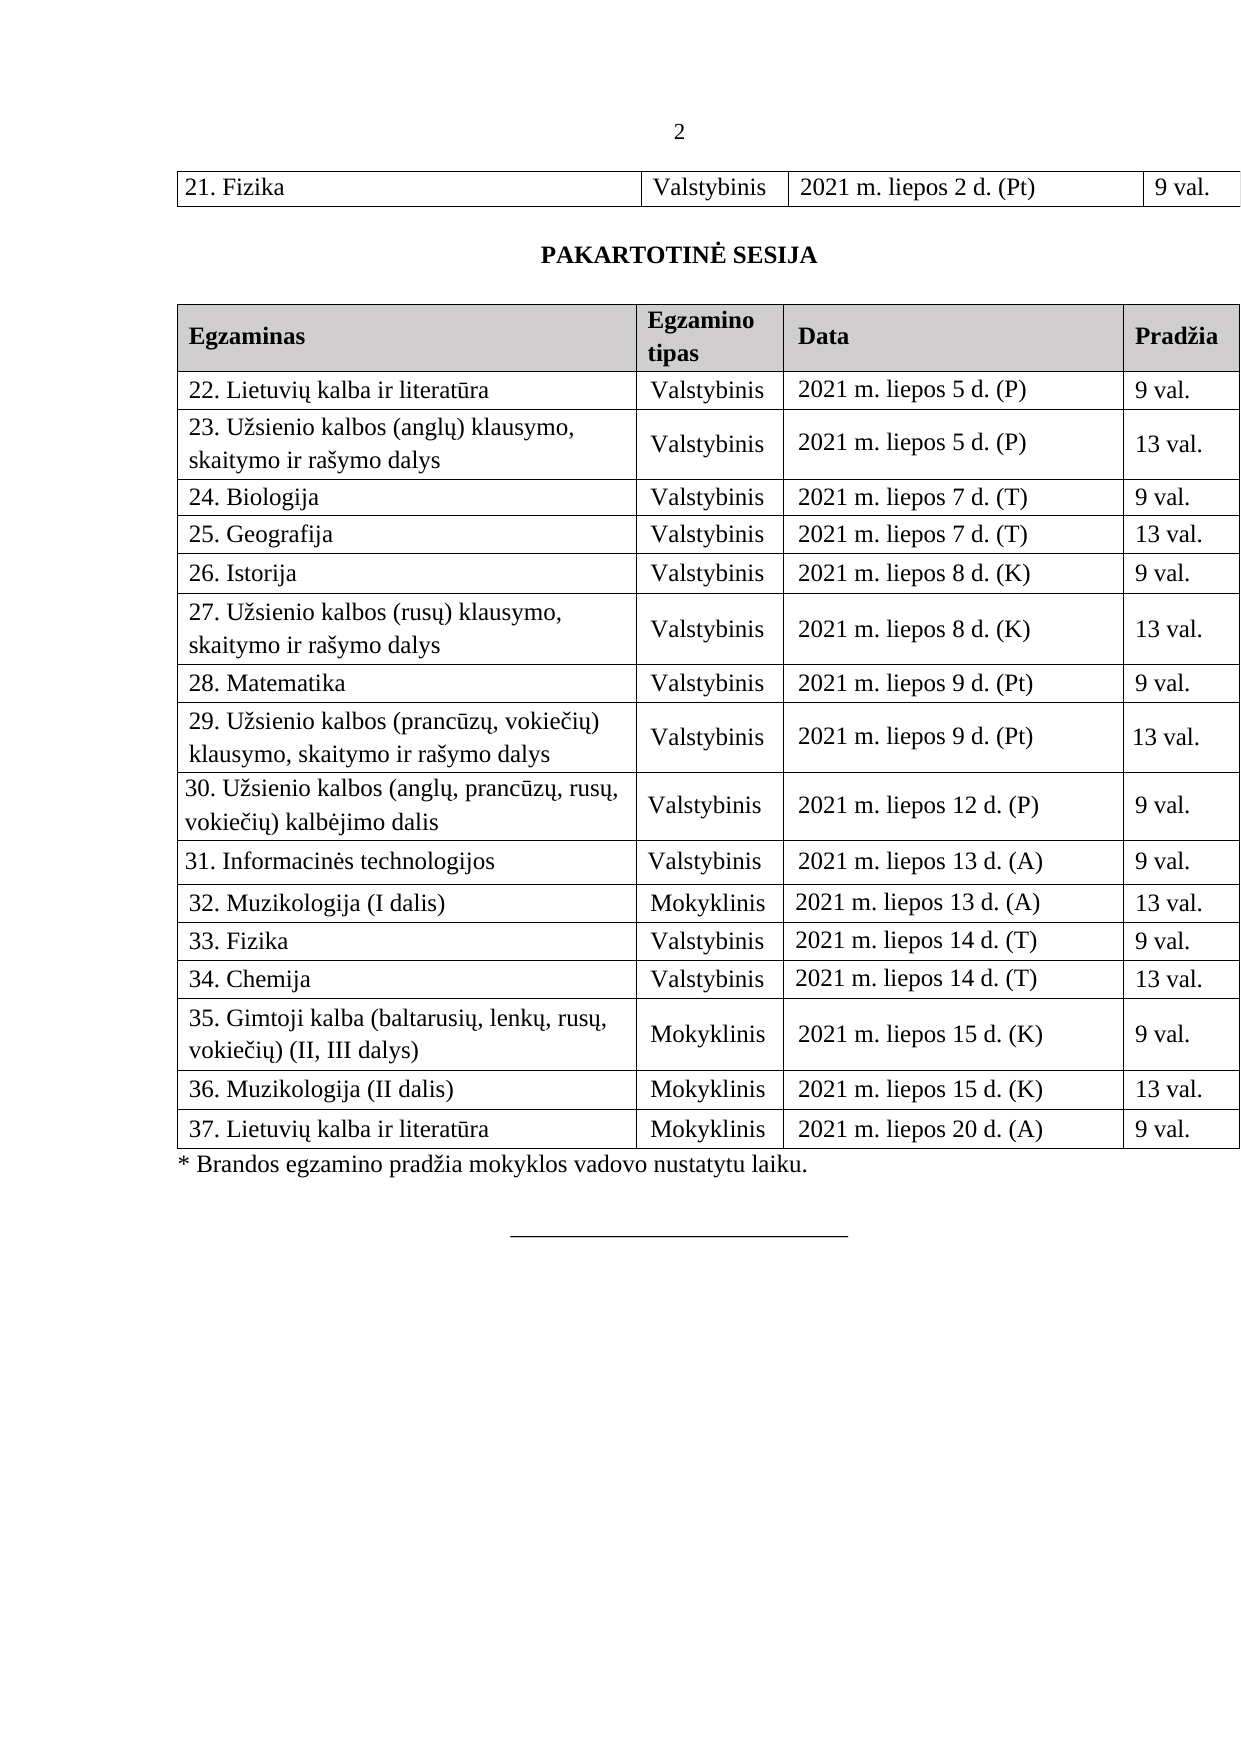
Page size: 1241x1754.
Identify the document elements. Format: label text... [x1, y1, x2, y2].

table_cell Valstybinis [637, 410, 783, 478]
table_cell 9 val. [1124, 923, 1239, 960]
table_cell 2021 m. liepos 9 d. (Pt) [784, 665, 1123, 702]
table_cell 28. Matematika [178, 665, 636, 702]
table_cell 13 val. [1124, 410, 1239, 478]
table_cell Egzaminas [178, 305, 636, 371]
table_cell 2021 m. liepos 7 d. (T) [784, 516, 1123, 553]
table_cell 2021 m. liepos 5 d. (P) [784, 372, 1123, 409]
table_cell 22. Lietuvių kalba ir literatūra [178, 372, 636, 409]
table_cell 31. Informacinės technologijos [178, 841, 636, 884]
table_cell 2021 m. liepos 5 d. (P) [784, 410, 1123, 478]
table_cell Valstybinis [637, 516, 783, 553]
table_cell 2021 m. liepos 14 d. (T) [784, 961, 1123, 998]
table_cell 13 val. [1124, 1071, 1239, 1109]
table_cell Valstybinis [637, 554, 783, 592]
table_cell 29. Užsienio kalbos (prancūzų, vokiečių) klausymo, skaitymo ir rašymo dalys [178, 703, 636, 772]
table_cell Mokyklinis [637, 999, 783, 1069]
table_cell 27. Užsienio kalbos (rusų) klausymo, skaitymo ir rašymo dalys [178, 594, 636, 664]
table_cell 30. Užsienio kalbos (anglų, prancūzų, rusų, vokiečių) kalbėjimo dalis [178, 773, 636, 840]
table_cell 2021 m. liepos 8 d. (K) [784, 554, 1123, 592]
table_cell 9 val. [1144, 172, 1240, 206]
table_cell 33. Fizika [178, 923, 636, 960]
table_cell Valstybinis [637, 923, 783, 960]
table_header [177, 271, 1240, 304]
table_cell 32. Muzikologija (I dalis) [178, 885, 636, 922]
table_cell 13 val. [1124, 594, 1239, 664]
table_cell Data [784, 305, 1123, 371]
table_cell 9 val. [1124, 841, 1239, 884]
table_cell 9 val. [1124, 773, 1239, 840]
table_cell 2021 m. liepos 2 d. (Pt) [789, 172, 1143, 206]
table_cell Valstybinis [637, 594, 783, 664]
table_cell 35. Gimtoji kalba (baltarusių, lenkų, rusų, vokiečių) (II, III dalys) [178, 999, 636, 1069]
table_cell Mokyklinis [637, 1110, 783, 1148]
table_cell Valstybinis [642, 172, 788, 206]
table_cell 24. Biologija [178, 480, 636, 515]
table_cell 34. Chemija [178, 961, 636, 998]
table_cell Mokyklinis [637, 1071, 783, 1109]
table_cell 37. Lietuvių kalba ir literatūra [178, 1110, 636, 1148]
table_cell 2021 m. liepos 14 d. (T) [784, 923, 1123, 960]
table_cell 2021 m. liepos 9 d. (Pt) [784, 703, 1123, 772]
table_cell 36. Muzikologija (II dalis) [178, 1071, 636, 1109]
table_cell Valstybinis [637, 665, 783, 702]
table_cell 2021 m. liepos 13 d. (A) [784, 841, 1123, 884]
table_cell Pradžia [1124, 305, 1239, 371]
table_cell 2021 m. liepos 12 d. (P) [784, 773, 1123, 840]
table_cell 2021 m. liepos 20 d. (A) [784, 1110, 1123, 1148]
table_cell 9 val. [1124, 999, 1239, 1069]
table_cell 21. Fizika [178, 172, 641, 206]
table_cell Valstybinis [637, 961, 783, 998]
table_cell 9 val. [1124, 1110, 1239, 1148]
table_cell Valstybinis [637, 480, 783, 515]
table_cell Mokyklinis [637, 885, 783, 922]
table_cell 13 val. [1124, 516, 1239, 553]
table_cell 13 val. [1124, 961, 1239, 998]
table_cell 2021 m. liepos 8 d. (K) [784, 594, 1123, 664]
table_cell Egzamino tipas [637, 305, 783, 371]
table_cell 13 val. [1124, 703, 1239, 772]
table_cell 9 val. [1124, 480, 1239, 515]
text * Brandos egzamino pradžia mokyklos vadovo nustatytu laiku. [177, 1149, 1181, 1178]
table_cell 9 val. [1124, 554, 1239, 592]
table_cell 2021 m. liepos 15 d. (K) [784, 1071, 1123, 1109]
table_cell Valstybinis [637, 841, 783, 884]
text PAKARTOTINĖ SESIJA [177, 240, 1181, 269]
table_cell Valstybinis [637, 372, 783, 409]
table_cell 26. Istorija [178, 554, 636, 592]
table_cell 2021 m. liepos 13 d. (A) [784, 885, 1123, 922]
table_cell [177, 207, 1240, 240]
table_cell Valstybinis [637, 773, 783, 840]
table_cell 25. Geografija [178, 516, 636, 553]
text ___________________________ [177, 1211, 1181, 1240]
table_cell Valstybinis [637, 703, 783, 772]
table_cell 23. Užsienio kalbos (anglų) klausymo, skaitymo ir rašymo dalys [178, 410, 636, 478]
table_cell 9 val. [1124, 665, 1239, 702]
table_cell 13 val. [1124, 885, 1239, 922]
table_cell 2021 m. liepos 15 d. (K) [784, 999, 1123, 1069]
table_cell 2021 m. liepos 7 d. (T) [784, 480, 1123, 515]
table_cell 9 val. [1124, 372, 1239, 409]
